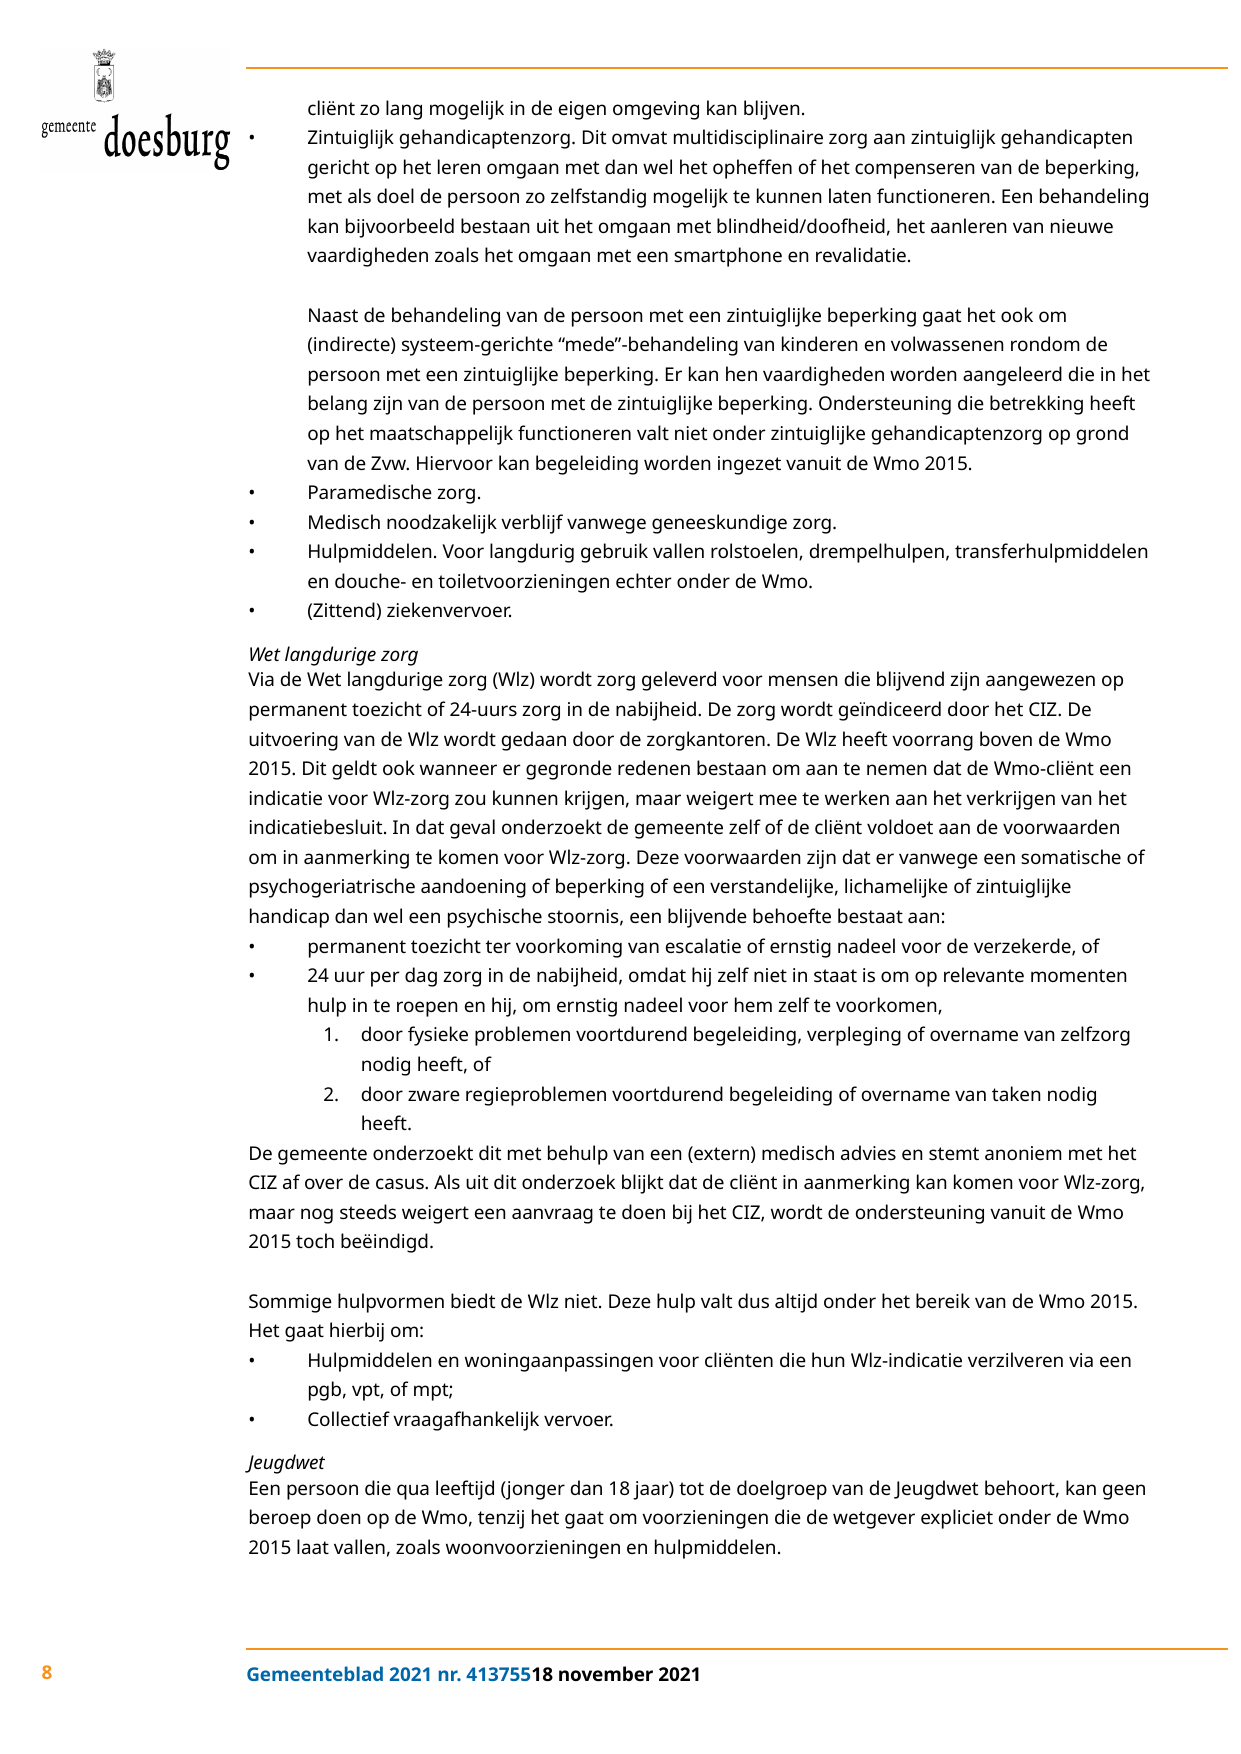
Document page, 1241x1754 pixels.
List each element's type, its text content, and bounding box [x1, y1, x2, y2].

text Wet langdurige zorg [248, 641, 1152, 667]
list (Zittend) ziekenvervoer. [248, 598, 1152, 623]
list Hulpmiddelen en woningaanpassingen voor cliënten die hun Wlz-indicatie verzilveren via een pgb, vpt, of mpt; [248, 1347, 1152, 1402]
list Naast de behandeling van de persoon met een zintuiglijke beperking gaat het ook om (indirecte) systeem-gerichte “mede”-behandeling van kinderen en volwassenen rondom de persoon met een zintuiglijke beperking. Er kan hen vaardigheden worden aangeleerd die in het belang zijn van de persoon met de zintuiglijke beperking. Ondersteuning die betrekking heeft op het maatschappelijk functioneren valt niet onder zintuiglijke gehandicaptenzorg op grond van de Zvw. Hiervoor kan begeleiding worden ingezet vanuit de Wmo 2015. [248, 302, 1152, 476]
list cliënt zo lang mogelijk in de eigen omgeving kan blijven. [248, 95, 1152, 121]
text Sommige hulpvormen biedt de Wlz niet. Deze hulp valt dus altijd onder het bereik van de Wmo 2015. Het gaat hierbij om: [248, 1288, 1152, 1343]
text Een persoon die qua leeftijd (jonger dan 18 jaar) tot de doelgroep van de Jeugdwet behoort, kan geen beroep doen op de Wmo, tenzij het gaat om voorzieningen die de wetgever expliciet onder de Wmo 2015 laat vallen, zoals woonvoorzieningen en hulpmiddelen. [248, 1475, 1152, 1560]
list Medisch noodzakelijk verblijf vanwege geneeskundige zorg. [248, 509, 1152, 535]
text De gemeente onderzoekt dit met behulp van een (extern) medisch advies en stemt anoniem met het CIZ af over de casus. Als uit dit onderzoek blijkt dat de cliënt in aanmerking kan komen voor Wlz-zorg, maar nog steeds weigert een aanvraag te doen bij het CIZ, wordt de ondersteuning vanuit de Wmo 2015 toch beëindigd. [248, 1140, 1152, 1254]
list Paramedische zorg. [248, 479, 1152, 505]
list door zware regieproblemen voortdurend begeleiding of overname van taken nodig heeft. [323, 1081, 1152, 1136]
list door fysieke problemen voortdurend begeleiding, verpleging of overname van zelfzorg nodig heeft, of [323, 1022, 1152, 1077]
picture [41, 47, 231, 172]
list 24 uur per dag zorg in de nabijheid, omdat hij zelf niet in staat is om op relevante momenten hulp in te roepen en hij, om ernstig nadeel voor hem zelf te voorkomen, [248, 962, 1152, 1018]
list permanent toezicht ter voorkoming van escalatie of ernstig nadeel voor de verzekerde, of [248, 933, 1152, 958]
list Hulpmiddelen. Voor langdurig gebruik vallen rolstoelen, drempelhulpen, transferhulpmiddelen en douche- en toiletvoorzieningen echter onder de Wmo. [248, 538, 1152, 594]
text Jeugdwet [248, 1449, 1152, 1475]
text Via de Wet langdurige zorg (Wlz) wordt zorg geleverd voor mensen die blijvend zijn aangewezen op permanent toezicht of 24-uurs zorg in de nabijheid. De zorg wordt geïndiceerd door het CIZ. De uitvoering van de Wlz wordt gedaan door de zorgkantoren. De Wlz heeft voorrang boven de Wmo 2015. Dit geldt ook wanneer er gegronde redenen bestaan om aan te nemen dat de Wmo-cliënt een indicatie voor Wlz-zorg zou kunnen krijgen, maar weigert mee te werken aan het verkrijgen van het indicatiebesluit. In dat geval onderzoekt de gemeente zelf of de cliënt voldoet aan de voorwaarden om in aanmerking te komen voor Wlz-zorg. Deze voorwaarden zijn dat er vanwege een somatische of psychogeriatrische aandoening of beperking of een verstandelijke, lichamelijke of zintuiglijke handicap dan wel een psychische stoornis, een blijvende behoefte bestaat aan: [248, 667, 1152, 929]
list Collectief vraagafhankelijk vervoer. [248, 1406, 1152, 1432]
list Zintuiglijk gehandicaptenzorg. Dit omvat multidisciplinaire zorg aan zintuiglijk gehandicapten gericht op het leren omgaan met dan wel het opheffen of het compenseren van de beperking, met als doel de persoon zo zelfstandig mogelijk te kunnen laten functioneren. Een behandeling kan bijvoorbeeld bestaan uit het omgaan met blindheid/doofheid, het aanleren van nieuwe vaardigheden zoals het omgaan met een smartphone en revalidatie. [248, 124, 1152, 268]
